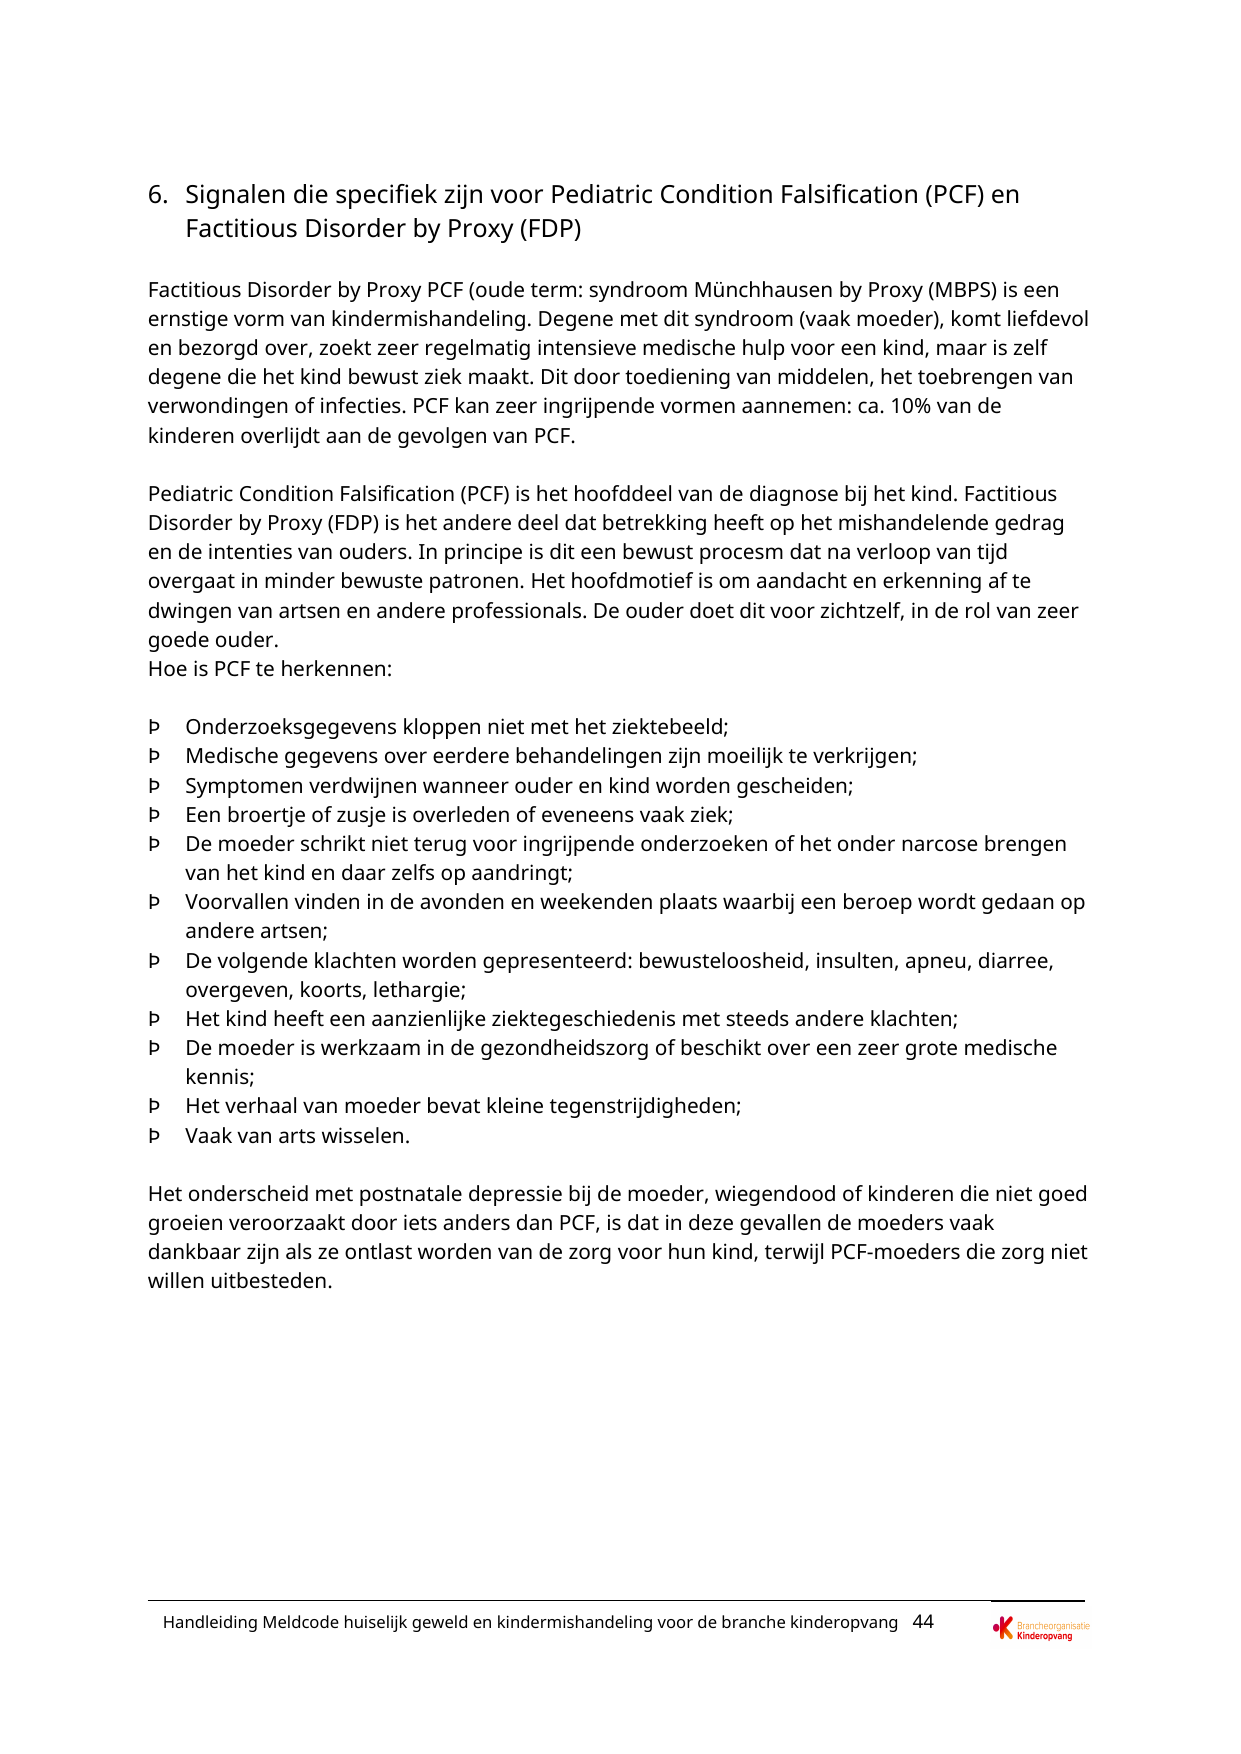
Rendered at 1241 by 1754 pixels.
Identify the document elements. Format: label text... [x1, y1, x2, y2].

list De moeder schrikt niet terug voor ingrijpende onderzoeken of het onder narcose brengen van het kind en daar zelfs op aandringt; [148, 828, 1092, 887]
list Een broertje of zusje is overleden of eveneens vaak ziek; [148, 799, 1092, 828]
list De volgende klachten worden gepresenteerd: bewusteloosheid, insulten, apneu, diarree, overgeven, koorts, lethargie; [148, 945, 1092, 1003]
list Medische gegevens over eerdere behandelingen zijn moeilijk te verkrijgen; [148, 741, 1092, 770]
list Het kind heeft een aanzienlijke ziektegeschiedenis met steeds andere klachten; [148, 1003, 1092, 1032]
list Signalen die specifiek zijn voor Pediatric Condition Falsification (PCF) en Factitious Disorder by Proxy (FDP) [148, 177, 1092, 245]
text Hoe is PCF te herkennen: [148, 653, 1092, 682]
text Factitious Disorder by Proxy PCF (oude term: syndroom Münchhausen by Proxy (MBPS) is een ernstige vorm van kindermishandeling. Degene met dit syndroom (vaak moeder), komt liefdevol en bezorgd over, zoekt zeer regelmatig intensieve medische hulp voor een kind, maar is zelf degene die het kind bewust ziek maakt. Dit door toediening van middelen, het toebrengen van verwondingen of infecties. PCF kan zeer ingrijpende vormen aannemen: ca. 10% van de kinderen overlijdt aan de gevolgen van PCF. [148, 274, 1092, 449]
list Vaak van arts wisselen. [148, 1120, 1092, 1149]
list Het verhaal van moeder bevat kleine tegenstrijdigheden; [148, 1091, 1092, 1120]
list Onderzoeksgegevens kloppen niet met het ziektebeeld; [148, 712, 1092, 741]
list De moeder is werkzaam in de gezondheidszorg of beschikt over een zeer grote medische kennis; [148, 1032, 1092, 1091]
text Pediatric Condition Falsification (PCF) is het hoofddeel van de diagnose bij het kind. Factitious Disorder by Proxy (FDP) is het andere deel dat betrekking heeft op het mishandelende gedrag en de intenties van ouders. In principe is dit een bewust procesm dat na verloop van tijd overgaat in minder bewuste patronen. Het hoofdmotief is om aandacht en erkenning af te dwingen van artsen en andere professionals. De ouder doet dit voor zichtzelf, in de rol van zeer goede ouder. [148, 478, 1092, 653]
list Voorvallen vinden in de avonden en weekenden plaats waarbij een beroep wordt gedaan op andere artsen; [148, 887, 1092, 945]
text Het onderscheid met postnatale depressie bij de moeder, wiegendood of kinderen die niet goed groeien veroorzaakt door iets anders dan PCF, is dat in deze gevallen de moeders vaak dankbaar zijn als ze ontlast worden van de zorg voor hun kind, terwijl PCF-moeders die zorg niet willen uitbesteden. [148, 1178, 1092, 1295]
list Symptomen verdwijnen wanneer ouder en kind worden gescheiden; [148, 770, 1092, 799]
